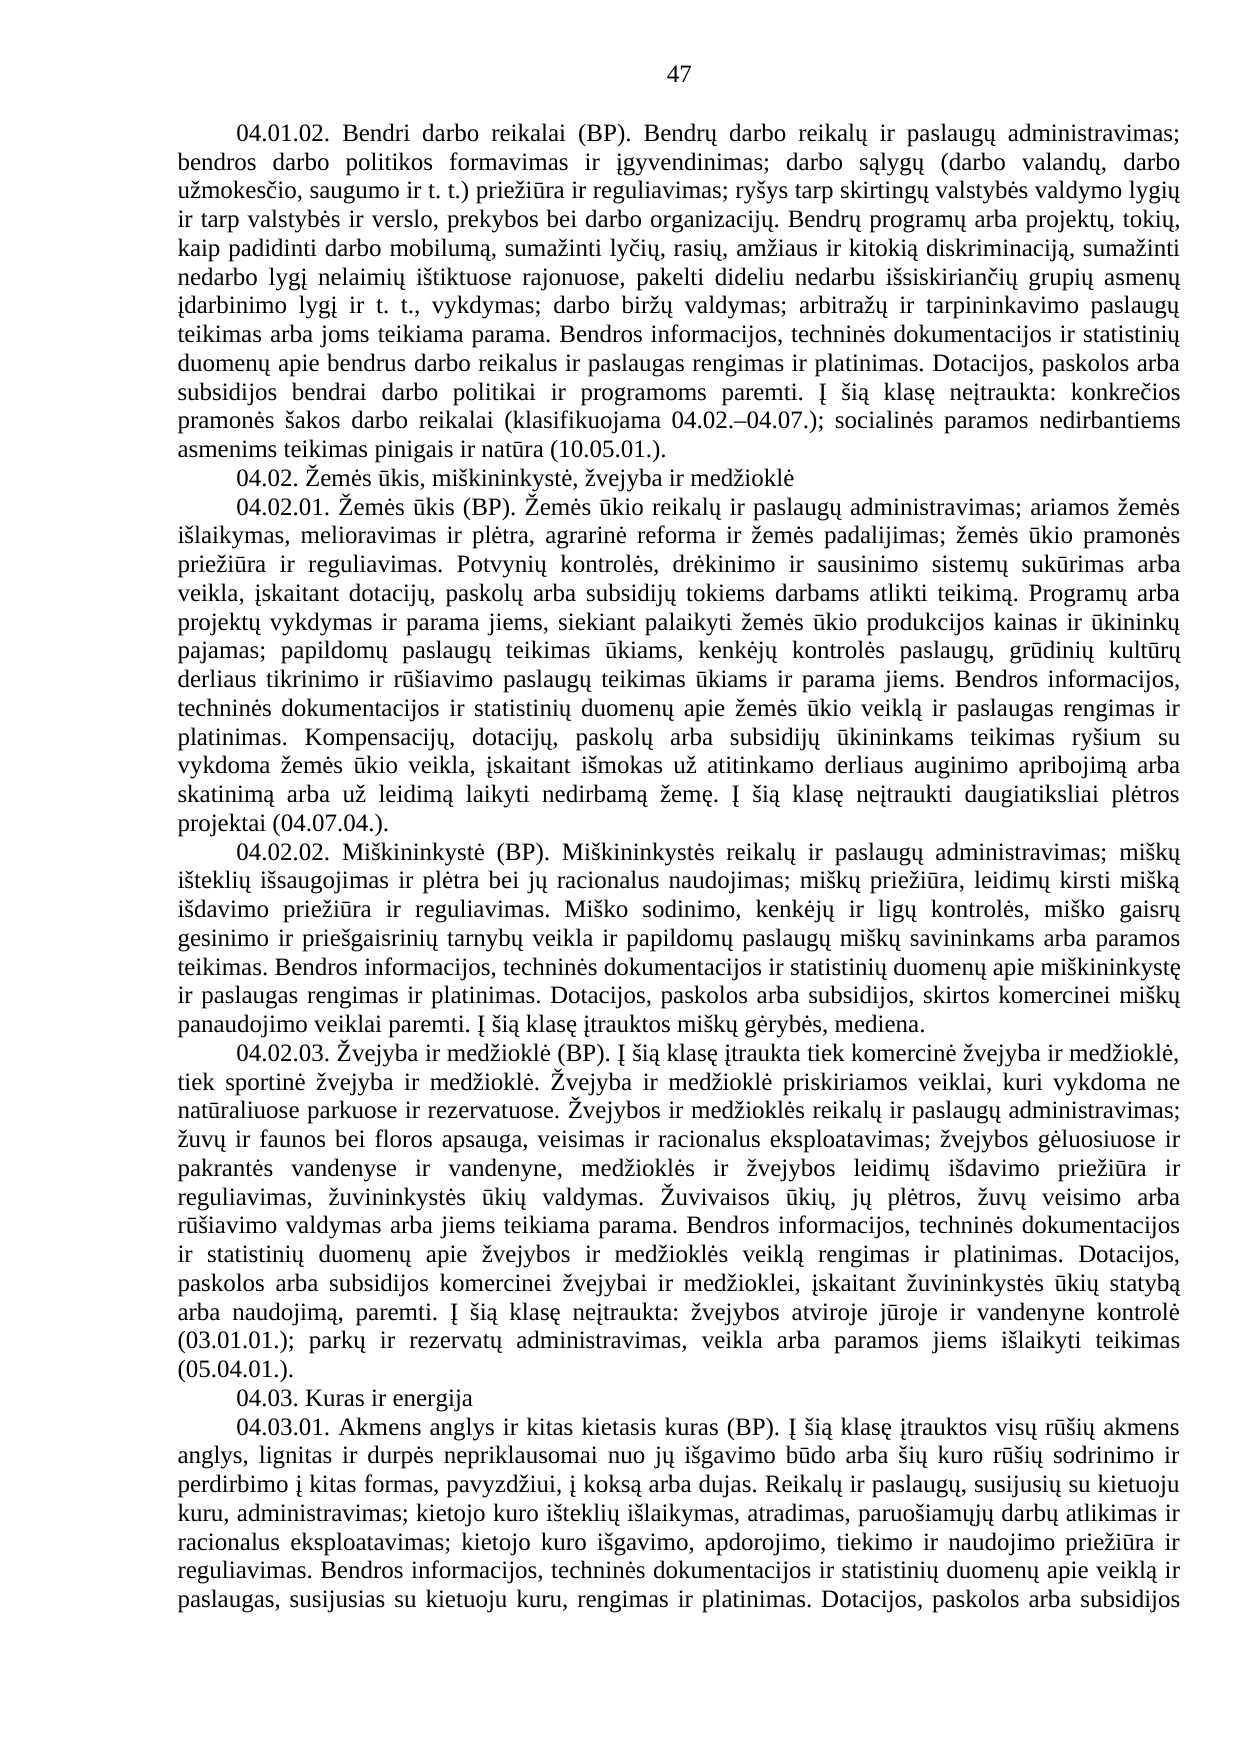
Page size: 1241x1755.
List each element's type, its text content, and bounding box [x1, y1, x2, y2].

text 04.02.03. Žvejyba ir medžioklė (BP). Į šią klasę įtraukta tiek komercinė žvejyba ir medžioklė, tiek sportinė žvejyba ir medžioklė. Žvejyba ir medžioklė priskiriamos veiklai, kuri vykdoma ne natūraliuose parkuose ir rezervatuose. Žvejybos ir medžioklės reikalų ir paslaugų administravimas; žuvų ir faunos bei floros apsauga, veisimas ir racionalus eksploatavimas; žvejybos gėluosiuose ir pakrantės vandenyse ir vandenyne, medžioklės ir žvejybos leidimų išdavimo priežiūra ir reguliavimas, žuvininkystės ūkių valdymas. Žuvivaisos ūkių, jų plėtros, žuvų veisimo arba rūšiavimo valdymas arba jiems teikiama parama. Bendros informacijos, techninės dokumentacijos ir statistinių duomenų apie žvejybos ir medžioklės veiklą rengimas ir platinimas. Dotacijos, paskolos arba subsidijos komercinei žvejybai ir medžioklei, įskaitant žuvininkystės ūkių statybą arba naudojimą, paremti. Į šią klasę neįtraukta: žvejybos atviroje jūroje ir vandenyne kontrolė (03.01.01.); parkų ir rezervatų administravimas, veikla arba paramos jiems išlaikyti teikimas (05.04.01.). [177, 1038, 1181, 1383]
text 04.01.02. Bendri darbo reikalai (BP). Bendrų darbo reikalų ir paslaugų administravimas; bendros darbo politikos formavimas ir įgyvendinimas; darbo sąlygų (darbo valandų, darbo užmokesčio, saugumo ir t. t.) priežiūra ir reguliavimas; ryšys tarp skirtingų valstybės valdymo lygių ir tarp valstybės ir verslo, prekybos bei darbo organizacijų. Bendrų programų arba projektų, tokių, kaip padidinti darbo mobilumą, sumažinti lyčių, rasių, amžiaus ir kitokią diskriminaciją, sumažinti nedarbo lygį nelaimių ištiktuose rajonuose, pakelti dideliu nedarbu išsiskiriančių grupių asmenų įdarbinimo lygį ir t. t., vykdymas; darbo biržų valdymas; arbitražų ir tarpininkavimo paslaugų teikimas arba joms teikiama parama. Bendros informacijos, techninės dokumentacijos ir statistinių duomenų apie bendrus darbo reikalus ir paslaugas rengimas ir platinimas. Dotacijos, paskolos arba subsidijos bendrai darbo politikai ir programoms paremti. Į šią klasę neįtraukta: konkrečios pramonės šakos darbo reikalai (klasifikuojama 04.02.–04.07.); socialinės paramos nedirbantiems asmenims teikimas pinigais ir natūra (10.05.01.). [177, 118, 1181, 463]
text 04.03.01. Akmens anglys ir kitas kietasis kuras (BP). Į šią klasę įtrauktos visų rūšių akmens anglys, lignitas ir durpės nepriklausomai nuo jų išgavimo būdo arba šių kuro rūšių sodrinimo ir perdirbimo į kitas formas, pavyzdžiui, į koksą arba dujas. Reikalų ir paslaugų, susijusių su kietuoju kuru, administravimas; kietojo kuro išteklių išlaikymas, atradimas, paruošiamųjų darbų atlikimas ir racionalus eksploatavimas; kietojo kuro išgavimo, apdorojimo, tiekimo ir naudojimo priežiūra ir reguliavimas. Bendros informacijos, techninės dokumentacijos ir statistinių duomenų apie veiklą ir paslaugas, susijusias su kietuoju kuru, rengimas ir platinimas. Dotacijos, paskolos arba subsidijos [177, 1412, 1181, 1613]
text 04.02.02. Miškininkystė (BP). Miškininkystės reikalų ir paslaugų administravimas; miškų išteklių išsaugojimas ir plėtra bei jų racionalus naudojimas; miškų priežiūra, leidimų kirsti mišką išdavimo priežiūra ir reguliavimas. Miško sodinimo, kenkėjų ir ligų kontrolės, miško gaisrų gesinimo ir priešgaisrinių tarnybų veikla ir papildomų paslaugų miškų savininkams arba paramos teikimas. Bendros informacijos, techninės dokumentacijos ir statistinių duomenų apie miškininkystę ir paslaugas rengimas ir platinimas. Dotacijos, paskolos arba subsidijos, skirtos komercinei miškų panaudojimo veiklai paremti. Į šią klasę įtrauktos miškų gėrybės, mediena. [177, 837, 1181, 1038]
text 04.03. Kuras ir energija [177, 1383, 1181, 1412]
text 04.02. Žemės ūkis, miškininkystė, žvejyba ir medžioklė [177, 463, 1181, 492]
text 04.02.01. Žemės ūkis (BP). Žemės ūkio reikalų ir paslaugų administravimas; ariamos žemės išlaikymas, melioravimas ir plėtra, agrarinė reforma ir žemės padalijimas; žemės ūkio pramonės priežiūra ir reguliavimas. Potvynių kontrolės, drėkinimo ir sausinimo sistemų sukūrimas arba veikla, įskaitant dotacijų, paskolų arba subsidijų tokiems darbams atlikti teikimą. Programų arba projektų vykdymas ir parama jiems, siekiant palaikyti žemės ūkio produkcijos kainas ir ūkininkų pajamas; papildomų paslaugų teikimas ūkiams, kenkėjų kontrolės paslaugų, grūdinių kultūrų derliaus tikrinimo ir rūšiavimo paslaugų teikimas ūkiams ir parama jiems. Bendros informacijos, techninės dokumentacijos ir statistinių duomenų apie žemės ūkio veiklą ir paslaugas rengimas ir platinimas. Kompensacijų, dotacijų, paskolų arba subsidijų ūkininkams teikimas ryšium su vykdoma žemės ūkio veikla, įskaitant išmokas už atitinkamo derliaus auginimo apribojimą arba skatinimą arba už leidimą laikyti nedirbamą žemę. Į šią klasę neįtraukti daugiatiksliai plėtros projektai (04.07.04.). [177, 492, 1181, 837]
